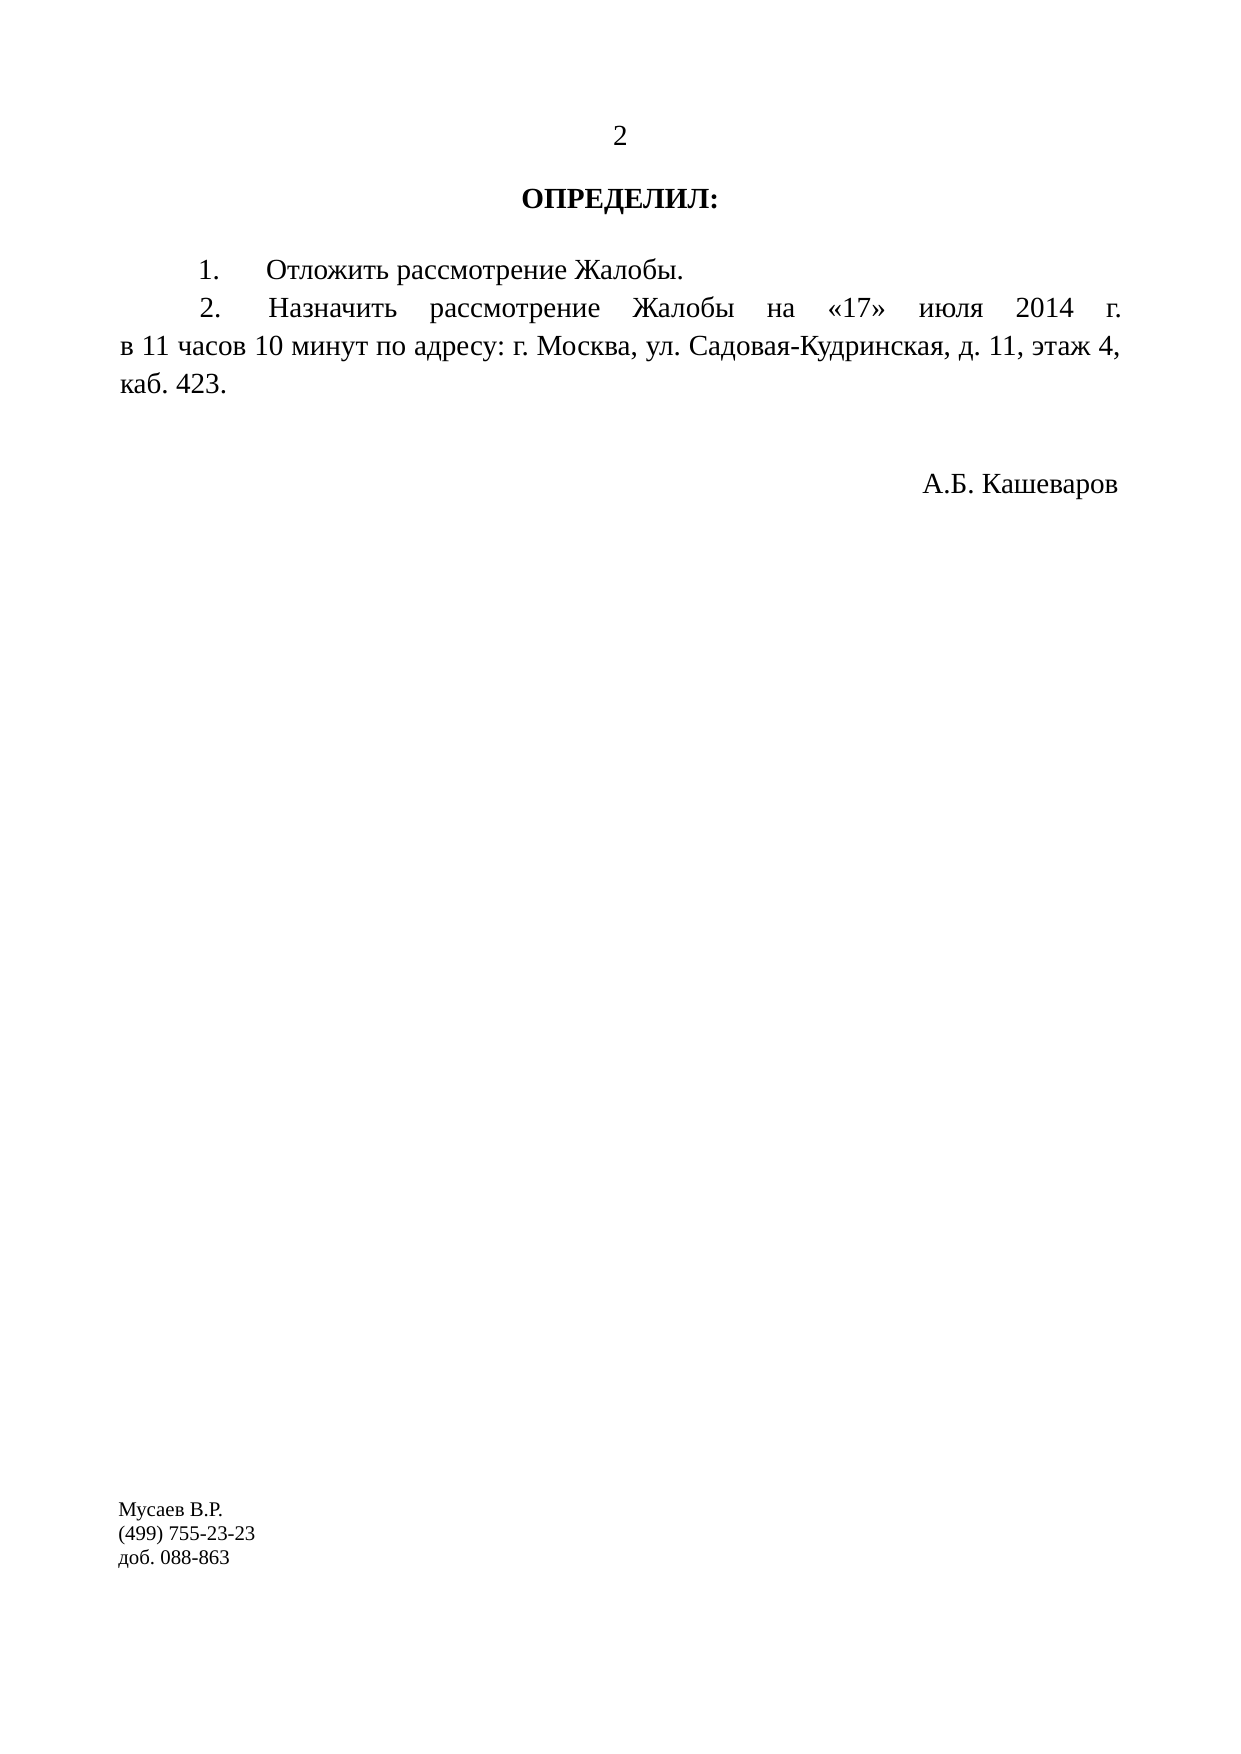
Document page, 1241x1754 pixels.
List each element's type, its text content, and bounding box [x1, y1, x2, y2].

text Мусаев В.Р. [118, 1497, 1122, 1521]
text ОПРЕДЕЛИЛ: [118, 181, 1122, 215]
text (499) 755-23-23 [118, 1521, 1122, 1545]
text доб. 088-863 [118, 1545, 1122, 1569]
text 1. Отложить рассмотрение Жалобы. [118, 248, 1122, 286]
text А.Б. Кашеваров [118, 467, 1122, 500]
list Назначить рассмотрение Жалобы на «17» июля 2014 г. в 11 часов 10 минут по адресу: г. Москва, ул. Садовая-Кудринская, д. 11, этаж 4, каб. 423. [120, 286, 1122, 399]
